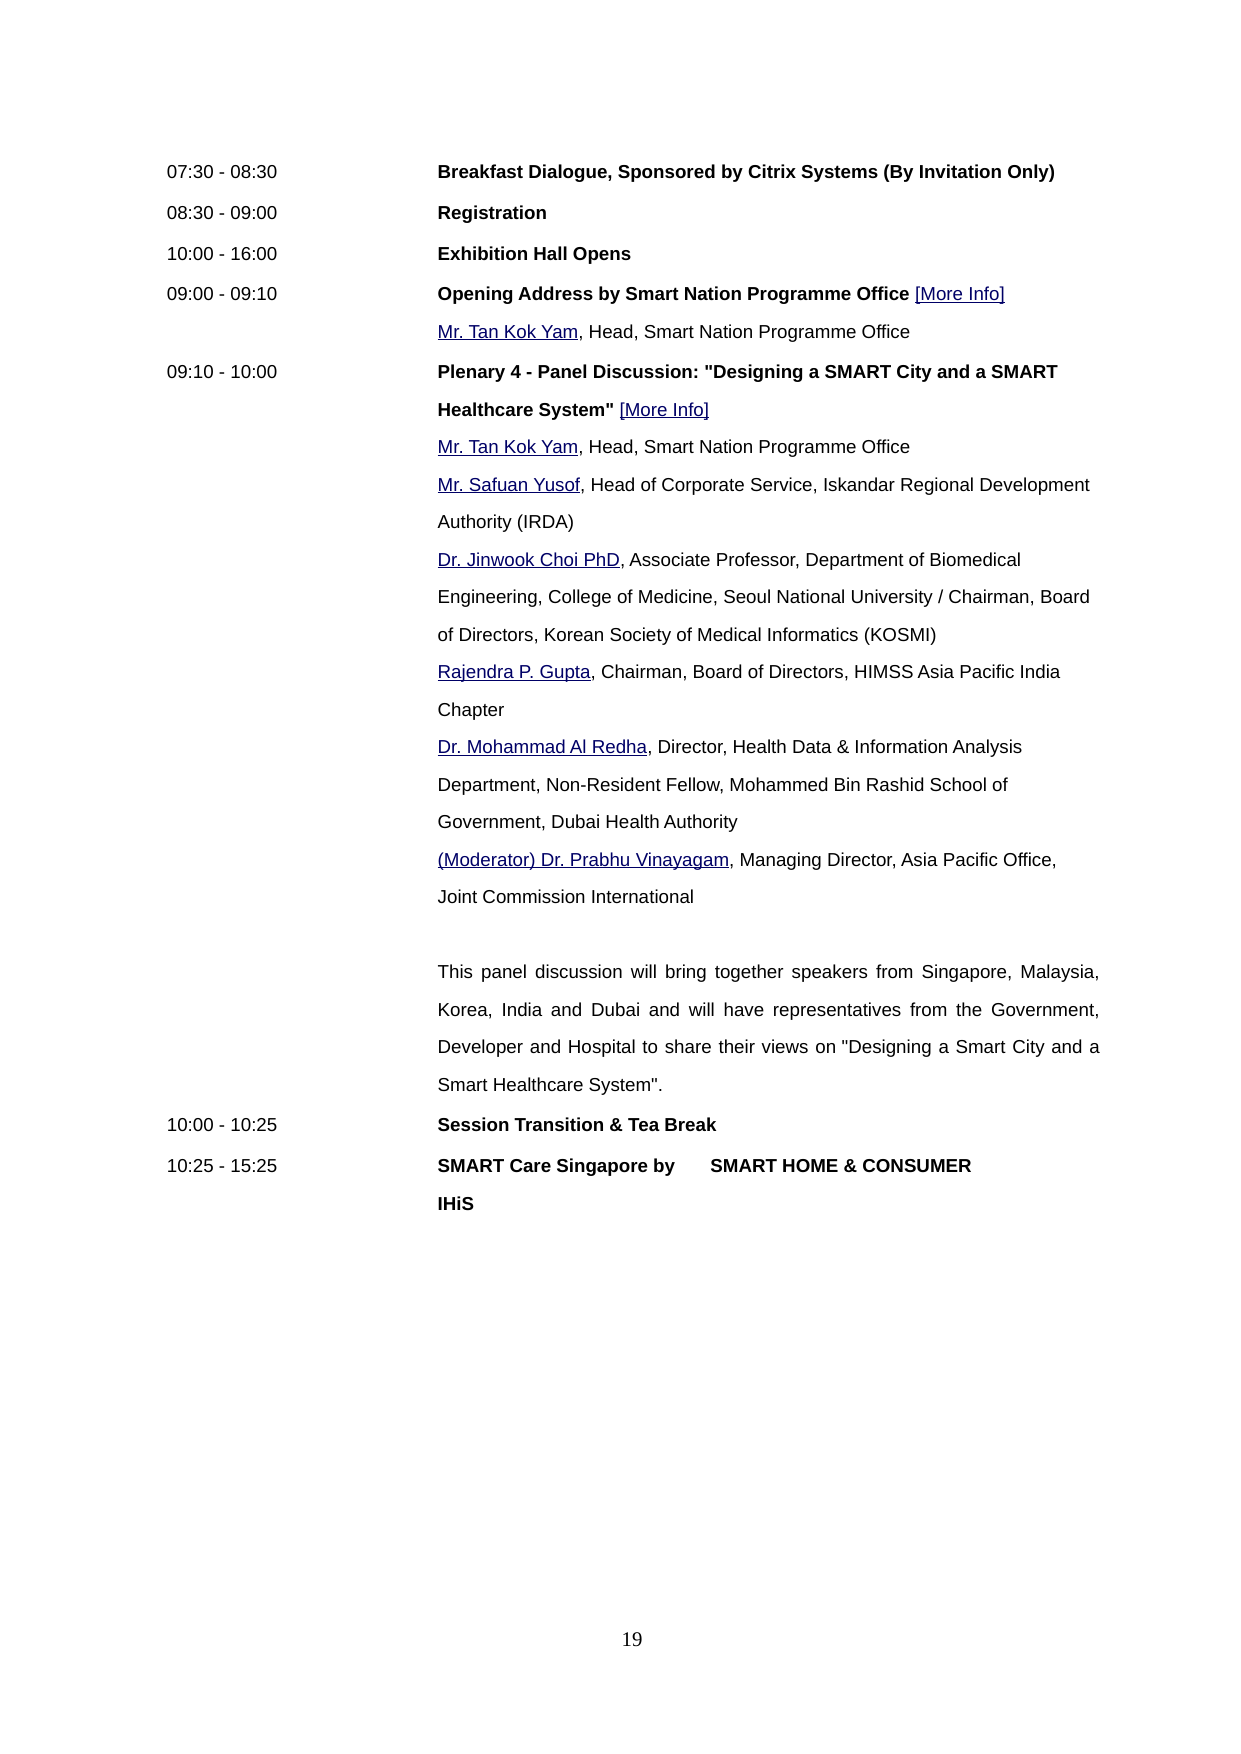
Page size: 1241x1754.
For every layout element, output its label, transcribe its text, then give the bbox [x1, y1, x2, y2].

table_cell 10:00 - 16:00 [167, 233, 436, 274]
table_cell 08:30 - 09:00 [167, 193, 436, 233]
table_cell 09:00 - 09:10 [163, 274, 436, 352]
table_cell SMART HOME & CONSUMER [709, 1146, 1101, 1224]
table_cell [163, 128, 436, 152]
table_cell [709, 128, 1101, 152]
table_cell 10:25 - 15:25 [163, 1146, 436, 1224]
table_cell Registration [436, 193, 1101, 233]
table_cell Breakfast Dialogue, Sponsored by Citrix Systems (By Invitation Only) [436, 152, 1101, 193]
table_cell 10:00 - 10:25 [163, 1105, 436, 1146]
table_cell Plenary 4 - Panel Discussion: "Designing a SMART City and a SMART Healthcare System" [More Info] Mr. Tan Kok Yam, Head, Smart Nation Programme Office Mr. Safuan Yusof, Head of Corporate Service, Iskandar Regional Development Authority (IRDA) Dr. Jinwook Choi PhD, Associate Professor, Department of Biomedical Engineering, College of Medicine, Seoul National University / Chairman, Board of Directors, Korean Society of Medical Informatics (KOSMI) Rajendra P. Gupta, Chairman, Board of Directors, HIMSS Asia Pacific India Chapter Dr. Mohammad Al Redha, Director, Health Data & Information Analysis Department, Non-Resident Fellow, Mohammed Bin Rashid School of Government, Dubai Health Authority (Moderator) Dr. Prabhu Vinayagam, Managing Director, Asia Pacific Office, Joint Commission International This panel discussion will bring together speakers from Singapore, Malaysia, Korea, India and Dubai and will have representatives from the Government, Developer and Hospital to share their views on "Designing a Smart City and a Smart Healthcare System". [436, 352, 1101, 1105]
table_cell Opening Address by Smart Nation Programme Office [More Info] Mr. Tan Kok Yam, Head, Smart Nation Programme Office [436, 274, 1101, 352]
table_cell [436, 128, 709, 152]
table_cell 07:30 - 08:30 [163, 152, 436, 193]
table_cell SMART Care Singapore by IHiS [436, 1146, 709, 1224]
table_cell Exhibition Hall Opens [436, 233, 1101, 274]
table_cell 09:10 - 10:00 [163, 352, 436, 1105]
table_cell Session Transition & Tea Break [436, 1105, 1101, 1146]
